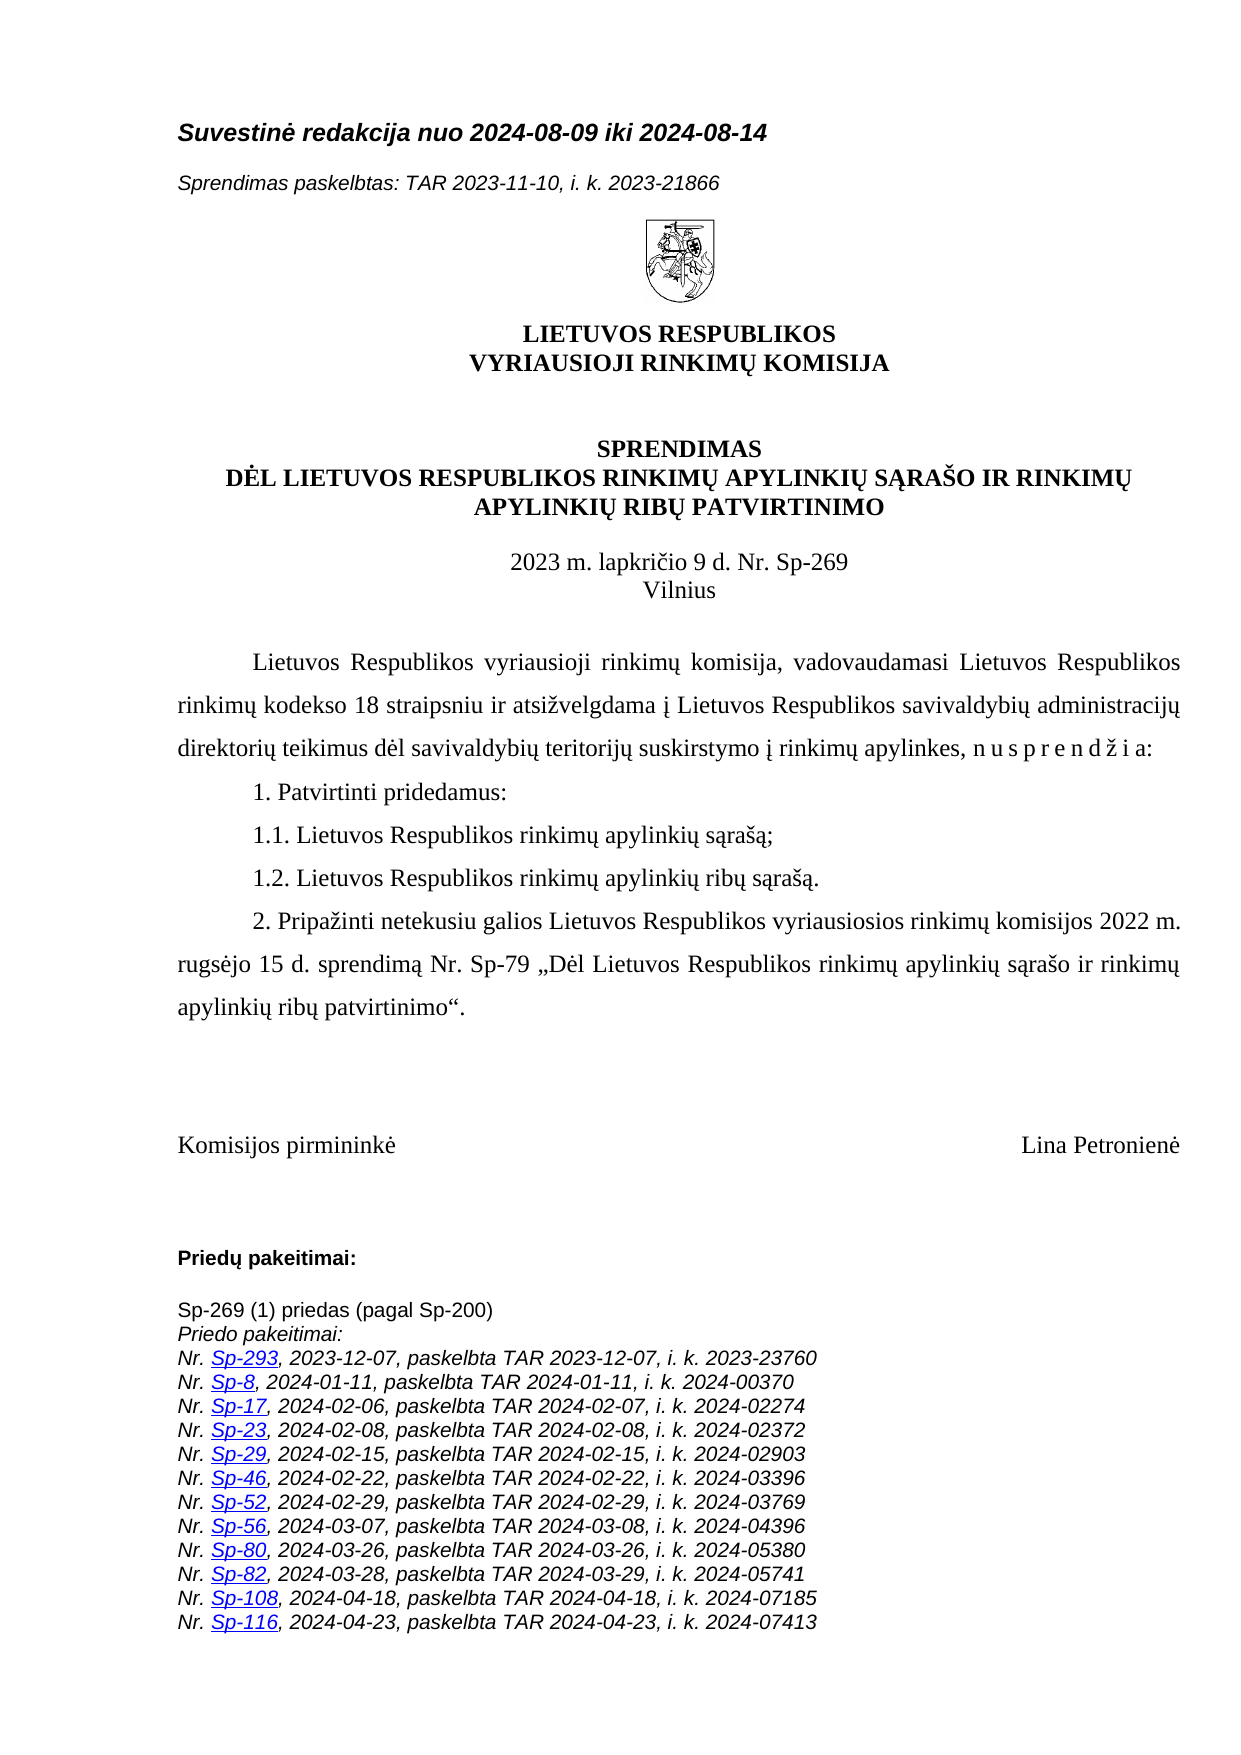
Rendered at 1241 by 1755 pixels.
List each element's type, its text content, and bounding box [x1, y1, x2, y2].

text Komisijos pirmininkė Lina Petronienė [177, 1130, 1181, 1159]
text Nr. Sp-56, 2024-03-07, paskelbta TAR 2024-03-08, i. k. 2024-04396 [177, 1514, 1181, 1538]
text Nr. Sp-17, 2024-02-06, paskelbta TAR 2024-02-07, i. k. 2024-02274 [177, 1394, 1181, 1418]
text Lietuvos Respublikos vyriausioji rinkimų komisija, vadovaudamasi Lietuvos Respublikos rinkimų kodekso 18 straipsniu ir atsižvelgdama į Lietuvos Respublikos savivaldybių administracijų direktorių teikimus dėl savivaldybių teritorijų suskirstymo į rinkimų apylinkes, nusprendžia: [177, 647, 1181, 762]
text Nr. Sp-108, 2024-04-18, paskelbta TAR 2024-04-18, i. k. 2024-07185 [177, 1586, 1181, 1609]
text Suvestinė redakcija nuo 2024-08-09 iki 2024-08-14 [177, 118, 1181, 147]
text VYRIAUSIOJI RINKIMŲ KOMISIJA [177, 348, 1181, 377]
text 1.2. Lietuvos Respublikos rinkimų apylinkių ribų sąrašą. [177, 863, 1181, 892]
text 2023 m. lapkričio 9 d. Nr. Sp-269 [177, 547, 1181, 575]
text Sprendimas paskelbtas: TAR 2023-11-10, i. k. 2023-21866 [177, 171, 1181, 195]
text Vilnius [177, 575, 1181, 604]
text Nr. Sp-293, 2023-12-07, paskelbta TAR 2023-12-07, i. k. 2023-23760 [177, 1346, 1181, 1370]
text Nr. Sp-29, 2024-02-15, paskelbta TAR 2024-02-15, i. k. 2024-02903 [177, 1442, 1181, 1466]
text Priedo pakeitimai: [177, 1322, 1181, 1346]
text Dėl Lietuvos Respublikos rinkimų apylinkių sąrašo ir rinkimų apylinkių ribų patvirtinimo [177, 463, 1181, 520]
subtitle LIETUVOS RESPUBLIKOS [177, 319, 1181, 348]
text Nr. Sp-80, 2024-03-26, paskelbta TAR 2024-03-26, i. k. 2024-05380 [177, 1538, 1181, 1562]
text Sp-269 (1) priedas (pagal Sp-200) [177, 1298, 1181, 1322]
text 1.1. Lietuvos Respublikos rinkimų apylinkių sąrašą; [177, 820, 1181, 848]
text 2. Pripažinti netekusiu galios Lietuvos Respublikos vyriausiosios rinkimų komisijos 2022 m. rugsėjo 15 d. sprendimą Nr. Sp-79 „Dėl Lietuvos Respublikos rinkimų apylinkių sąrašo ir rinkimų apylinkių ribų patvirtinimo“. [177, 906, 1181, 1021]
text Nr. Sp-116, 2024-04-23, paskelbta TAR 2024-04-23, i. k. 2024-07413 [177, 1609, 1181, 1633]
text SPRENDIMAS [177, 434, 1181, 463]
text 1. Patvirtinti pridedamus: [177, 777, 1181, 805]
text Nr. Sp-23, 2024-02-08, paskelbta TAR 2024-02-08, i. k. 2024-02372 [177, 1418, 1181, 1442]
text Nr. Sp-52, 2024-02-29, paskelbta TAR 2024-02-29, i. k. 2024-03769 [177, 1490, 1181, 1514]
text Nr. Sp-82, 2024-03-28, paskelbta TAR 2024-03-29, i. k. 2024-05741 [177, 1562, 1181, 1586]
text Nr. Sp-46, 2024-02-22, paskelbta TAR 2024-02-22, i. k. 2024-03396 [177, 1466, 1181, 1490]
text Nr. Sp-8, 2024-01-11, paskelbta TAR 2024-01-11, i. k. 2024-00370 [177, 1370, 1181, 1394]
text Priedų pakeitimai: [177, 1245, 1181, 1269]
